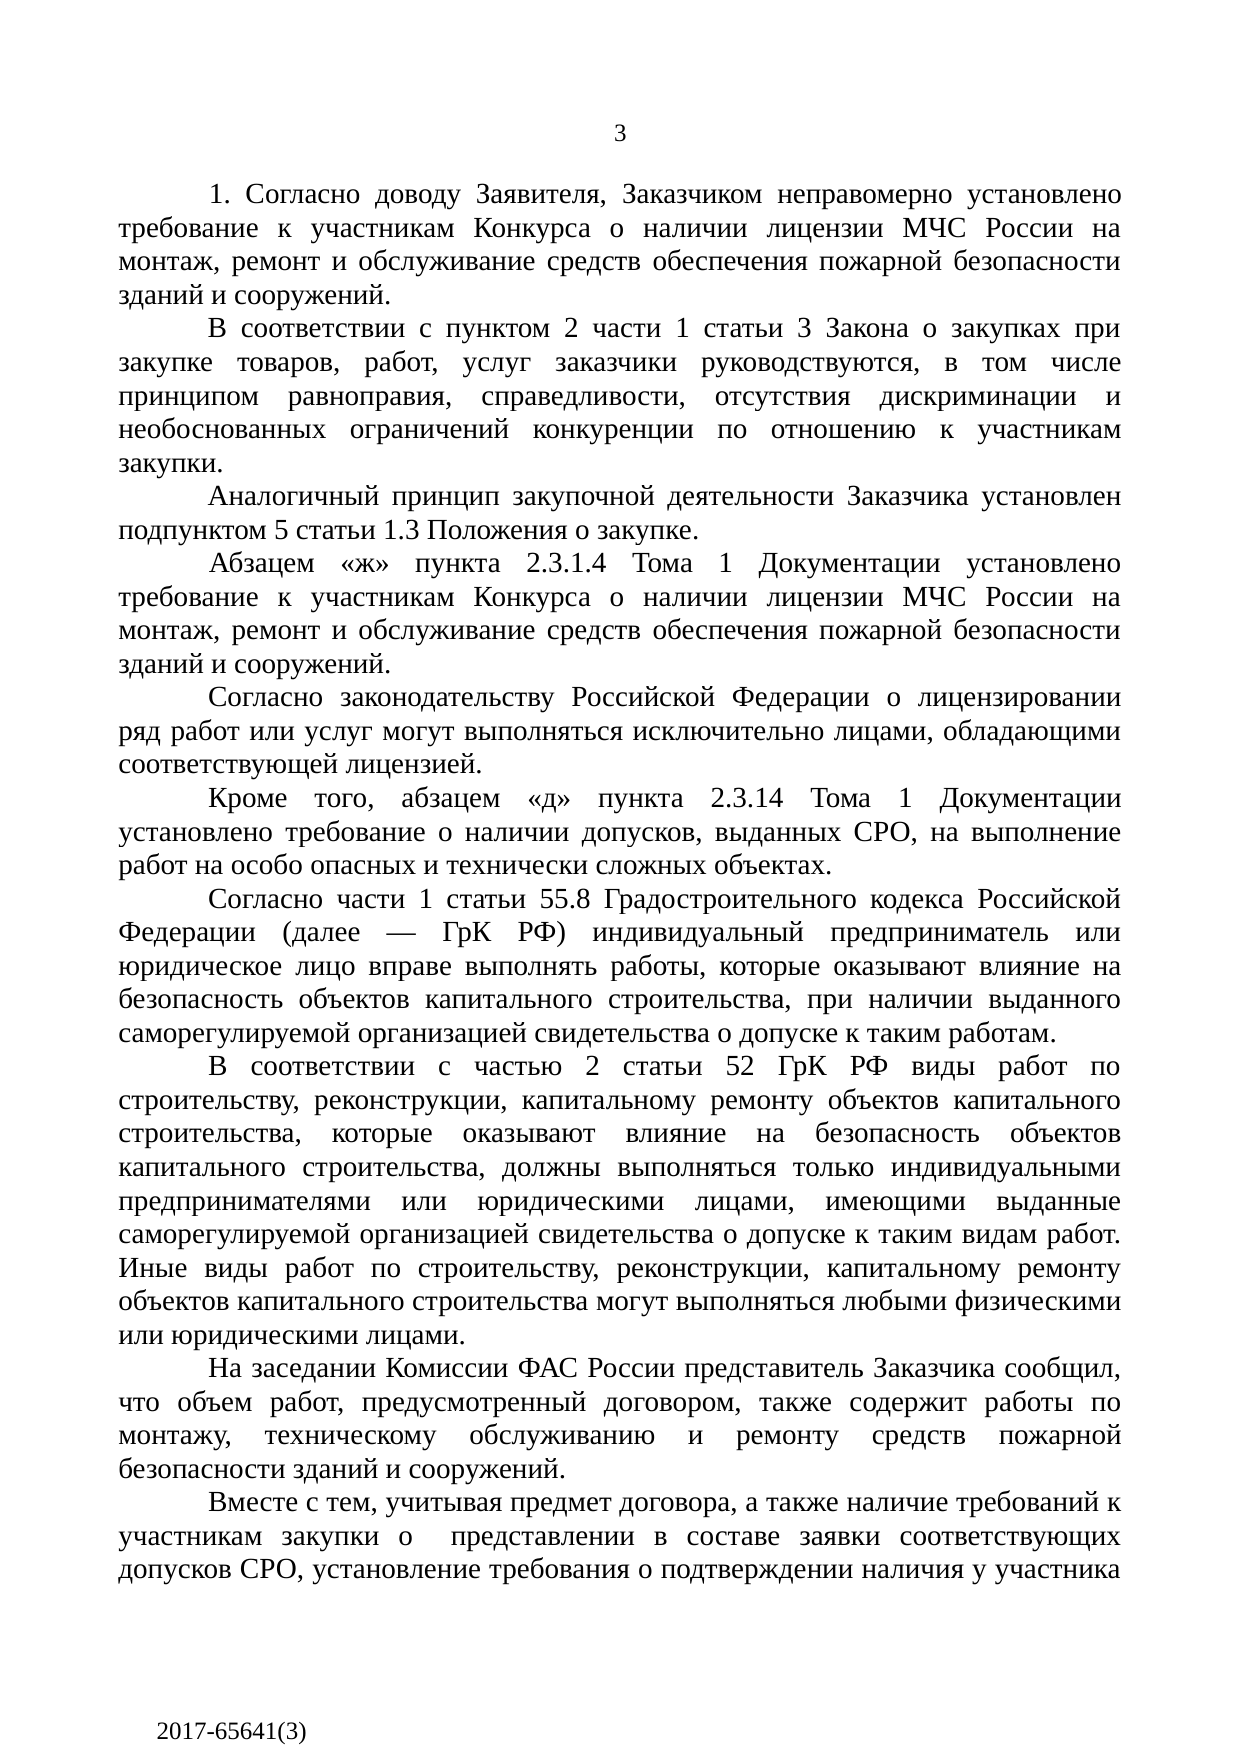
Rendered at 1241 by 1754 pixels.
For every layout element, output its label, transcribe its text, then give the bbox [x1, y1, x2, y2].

text Вместе с тем, учитывая предмет договора, а также наличие требований к участникам закупки о представлении в составе заявки соответствующих допусков СРО, установление требования о подтверждении наличия у участника [118, 1484, 1122, 1585]
text Согласно части 1 статьи 55.8 Градостроительного кодекса Российской Федерации (далее — ГрК РФ) индивидуальный предприниматель или юридическое лицо вправе выполнять работы, которые оказывают влияние на безопасность объектов капитального строительства, при наличии выданного саморегулируемой организацией свидетельства о допуске к таким работам. [118, 881, 1122, 1048]
text Абзацем «ж» пункта 2.3.1.4 Тома 1 Документации установлено требование к участникам Конкурса о наличии лицензии МЧС России на монтаж, ремонт и обслуживание средств обеспечения пожарной безопасности зданий и сооружений. [118, 545, 1122, 679]
text Аналогичный принцип закупочной деятельности Заказчика установлен подпунктом 5 статьи 1.3 Положения о закупке. [118, 478, 1122, 545]
text В соответствии с частью 2 статьи 52 ГрК РФ виды работ по строительству, реконструкции, капитальному ремонту объектов капитального строительства, которые оказывают влияние на безопасность объектов капитального строительства, должны выполняться только индивидуальными предпринимателями или юридическими лицами, имеющими выданные саморегулируемой организацией свидетельства о допуске к таким видам работ. Иные виды работ по строительству, реконструкции, капитальному ремонту объектов капитального строительства могут выполняться любыми физическими или юридическими лицами. [118, 1048, 1122, 1350]
text Согласно законодательству Российской Федерации о лицензировании ряд работ или услуг могут выполняться исключительно лицами, обладающими соответствующей лицензией. [118, 679, 1122, 780]
text В соответствии с пунктом 2 части 1 статьи 3 Закона о закупках при закупке товаров, работ, услуг заказчики руководствуются, в том числе принципом равноправия, справедливости, отсутствия дискриминации и необоснованных ограничений конкуренции по отношению к участникам закупки. [118, 311, 1122, 478]
text 1. Cогласно доводу Заявителя, Заказчиком неправомерно установлено требование к участникам Конкурса о наличии лицензии МЧС России на монтаж, ремонт и обслуживание средств обеспечения пожарной безопасности зданий и сооружений. [118, 176, 1122, 311]
text Кроме того, абзацем «д» пункта 2.3.14 Тома 1 Документации установлено требование о наличии допусков, выданных СРО, на выполнение работ на особо опасных и технически сложных объектах. [118, 780, 1122, 881]
text На заседании Комиссии ФАС России представитель Заказчика сообщил, что объем работ, предусмотренный договором, также содержит работы по монтажу, техническому обслуживанию и ремонту средств пожарной безопасности зданий и сооружений. [118, 1350, 1122, 1484]
